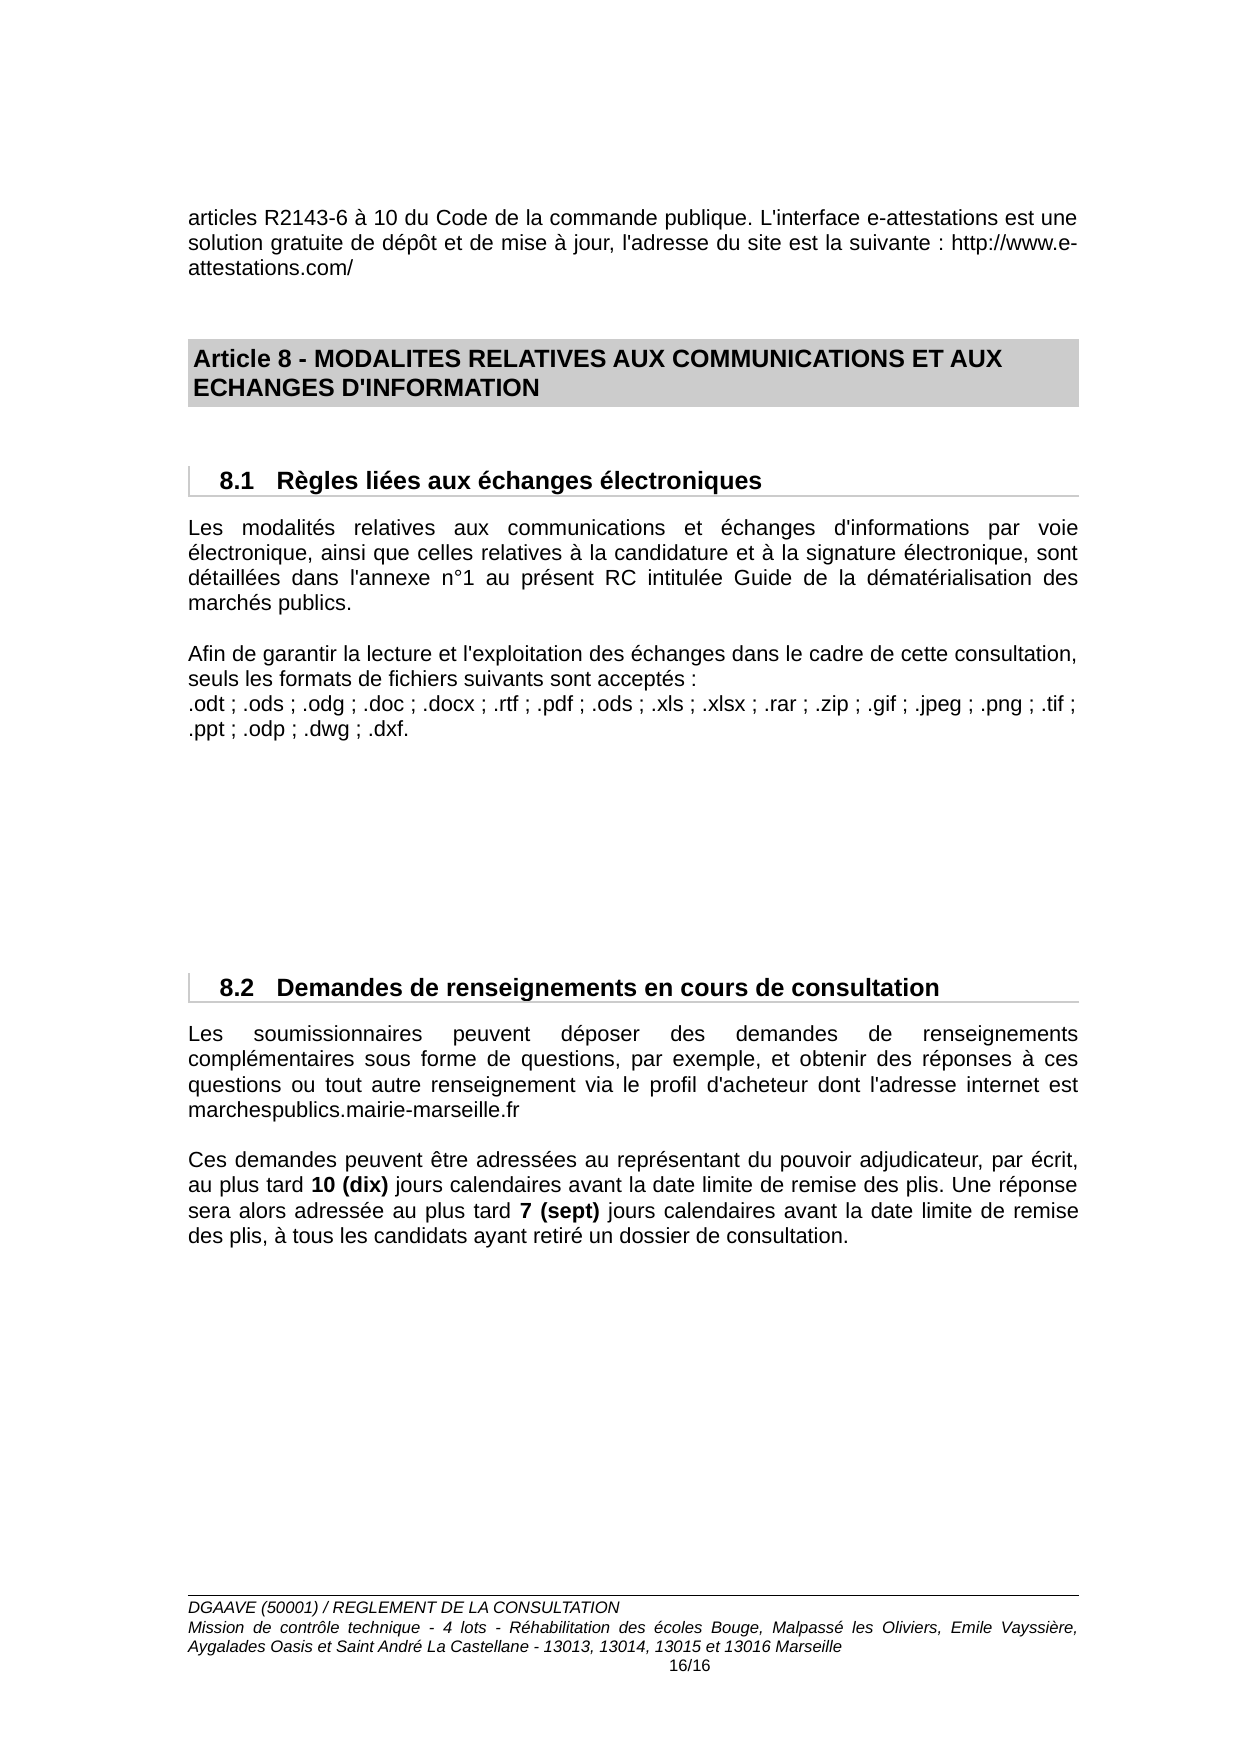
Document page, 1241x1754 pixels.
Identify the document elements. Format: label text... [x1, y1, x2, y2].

text Les soumissionnaires peuvent déposer des demandes de renseignements complémentaires sous forme de questions, par exemple, et obtenir des réponses à ces questions ou tout autre renseignement via le profil d'acheteur dont l'adresse internet est marchespublics.mairie-marseille.fr [188, 1021, 1079, 1122]
text Afin de garantir la lecture et l'exploitation des échanges dans le cadre de cette consultation, seuls les formats de fichiers suivants sont acceptés : [188, 641, 1079, 691]
subtitle Règles liées aux échanges électroniques [190, 466, 1079, 495]
text Les modalités relatives aux communications et échanges d'informations par voie électronique, ainsi que celles relatives à la candidature et à la signature électronique, sont détaillées dans l'annexe n°1 au présent RC intitulée Guide de la dématérialisation des marchés publics. [188, 514, 1079, 615]
subtitle MODALITES RELATIVES AUX COMMUNICATIONS ET AUX ECHANGES D'INFORMATION [190, 342, 1077, 405]
text articles R2143-6 à 10 du Code de la commande publique. L'interface e-attestations est une solution gratuite de dépôt et de mise à jour, l'adresse du site est la suivante : http://www.e-attestations.com/ [188, 204, 1079, 280]
subtitle Demandes de renseignements en cours de consultation [188, 972, 1079, 1001]
text .odt ; .ods ; .odg ; .doc ; .docx ; .rtf ; .pdf ; .ods ; .xls ; .xlsx ; .rar ; .zip ; .gif ; .jpeg ; .png ; .tif ; .ppt ; .odp ; .dwg ; .dxf. [188, 691, 1079, 741]
text Ces demandes peuvent être adressées au représentant du pouvoir adjudicateur, par écrit, au plus tard 10 (dix) jours calendaires avant la date limite de remise des plis. Une réponse sera alors adressée au plus tard 7 (sept) jours calendaires avant la date limite de remise des plis, à tous les candidats ayant retiré un dossier de consultation. [188, 1147, 1079, 1248]
